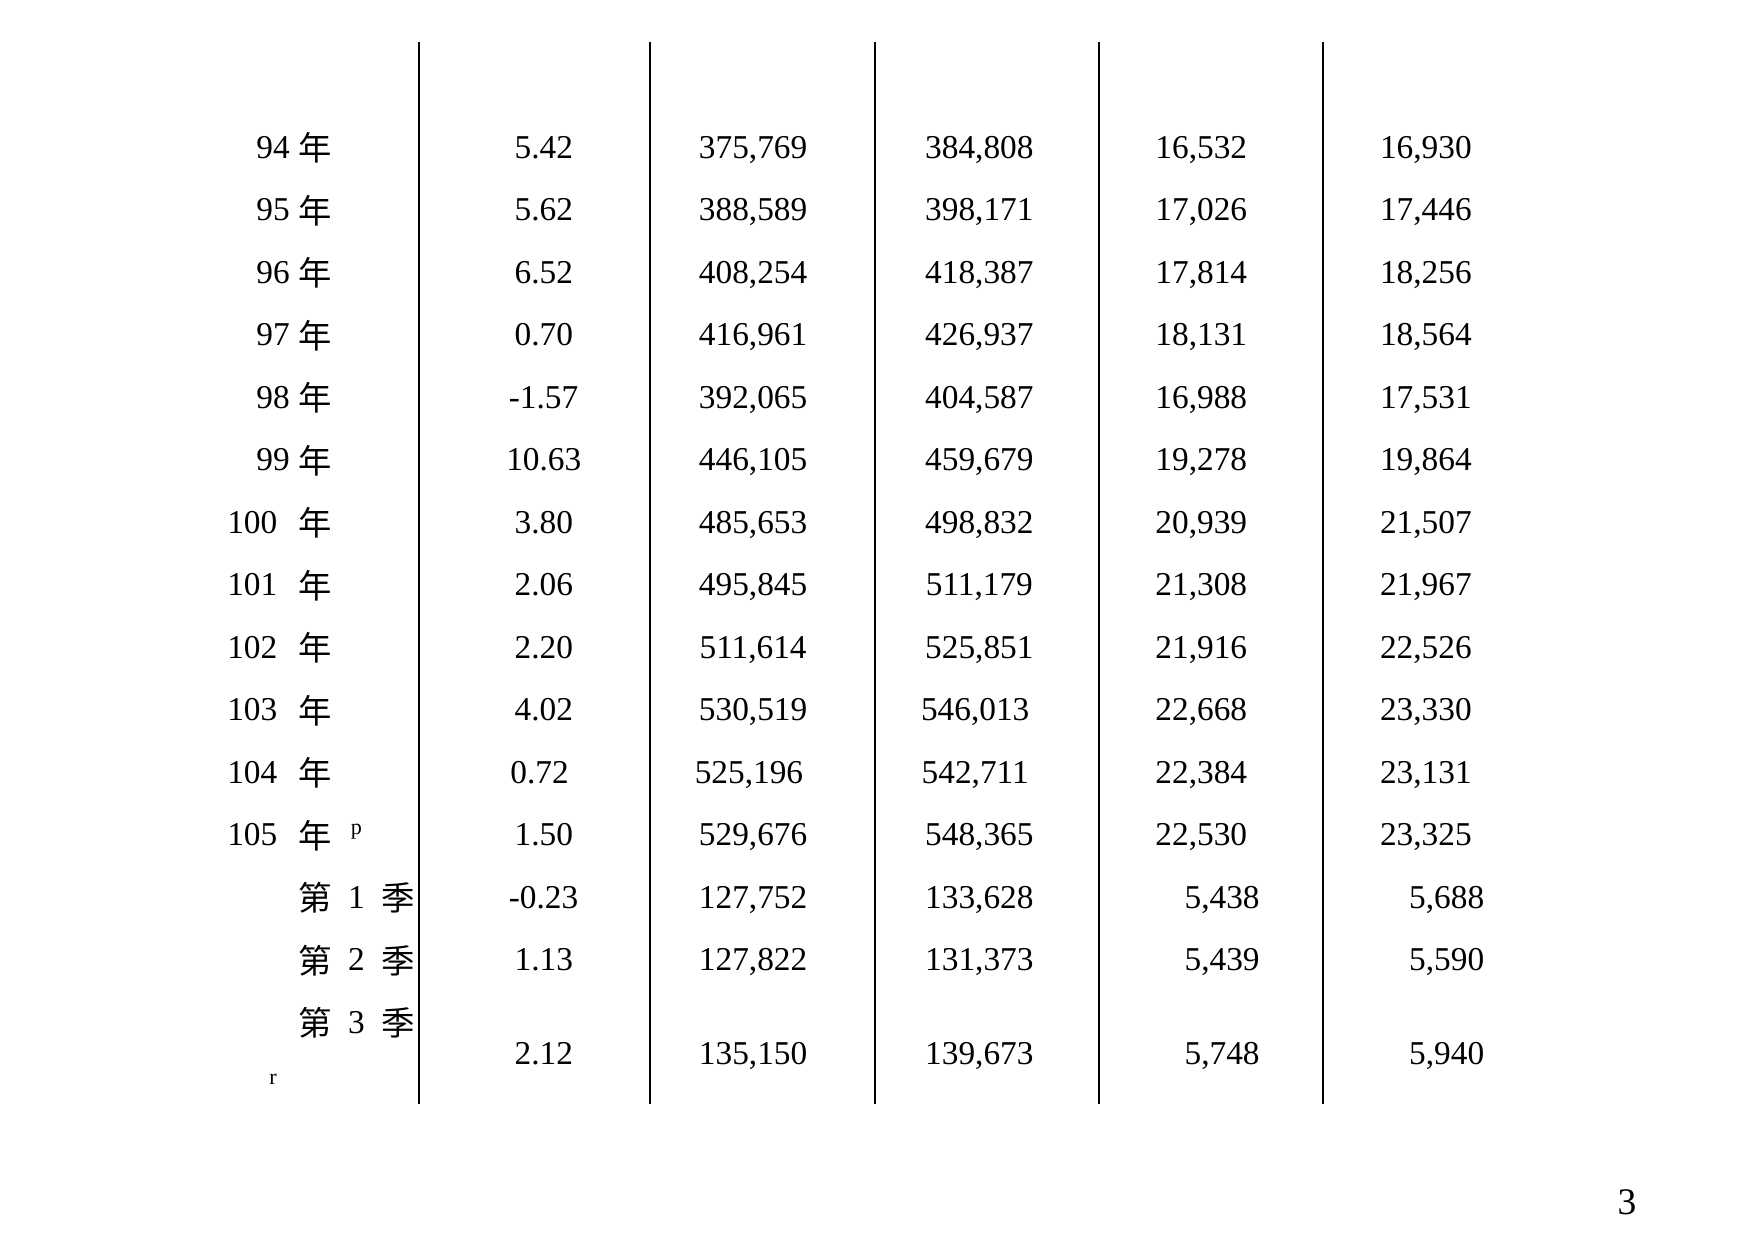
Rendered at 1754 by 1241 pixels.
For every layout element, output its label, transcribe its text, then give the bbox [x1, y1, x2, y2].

table_cell 18,131 [1100, 292, 1322, 354]
table_cell -0.23 [420, 854, 649, 917]
table_cell 530,519 [651, 667, 874, 729]
table_cell 127,752 [651, 854, 874, 917]
table_cell -1.57 [420, 354, 649, 417]
table_cell 133,628 [876, 854, 1098, 917]
table_cell 404,587 [876, 354, 1098, 417]
table_cell 131,373 [876, 917, 1098, 979]
table_cell 5.42 [420, 42, 649, 167]
table_cell 511,614 [651, 604, 874, 667]
table_cell 459,679 [876, 417, 1098, 479]
table_cell 408,254 [651, 229, 874, 292]
table_cell 388,589 [651, 167, 874, 229]
table_cell 1.13 [420, 917, 649, 979]
table_cell 16,532 [1100, 42, 1322, 167]
table_cell 416,961 [651, 292, 874, 354]
table_cell 5,748 [1100, 979, 1322, 1104]
table_cell 21,967 [1324, 542, 1547, 604]
table_cell 95年 [207, 167, 418, 229]
table_cell 5,439 [1100, 917, 1322, 979]
table_cell 426,937 [876, 292, 1098, 354]
table_cell 21,507 [1324, 479, 1547, 542]
table_cell 22,530 [1100, 792, 1322, 854]
table_cell 21,916 [1100, 604, 1322, 667]
table_cell 5,940 [1324, 979, 1547, 1104]
table_cell 4.02 [420, 667, 649, 729]
table_cell 101年 [207, 542, 418, 604]
table_cell 16,988 [1100, 354, 1322, 417]
table_cell 19,864 [1324, 417, 1547, 479]
table_cell 第2季 [207, 917, 418, 979]
table_cell 2.20 [420, 604, 649, 667]
table_cell 104年 [207, 729, 418, 792]
table_cell 392,065 [651, 354, 874, 417]
table_cell 6.52 [420, 229, 649, 292]
table_cell 5.62 [420, 167, 649, 229]
table_cell 96年 [207, 229, 418, 292]
table_cell 23,131 [1324, 729, 1547, 792]
table_cell 17,814 [1100, 229, 1322, 292]
table_cell 10.63 [420, 417, 649, 479]
table_cell 94年 [207, 42, 418, 167]
table_cell 398,171 [876, 167, 1098, 229]
table_cell 16,930 [1324, 42, 1547, 167]
table_cell 22,526 [1324, 604, 1547, 667]
table_cell 418,387 [876, 229, 1098, 292]
table_cell 446,105 [651, 417, 874, 479]
table_cell 135,150 [651, 979, 874, 1104]
table_cell 542,711 [876, 729, 1098, 792]
table_cell 3.80 [420, 479, 649, 542]
table_cell 511,179 [876, 542, 1098, 604]
table_cell 0.70 [420, 292, 649, 354]
table_cell 17,531 [1324, 354, 1547, 417]
table_cell 498,832 [876, 479, 1098, 542]
table_cell 18,256 [1324, 229, 1547, 292]
table_cell 127,822 [651, 917, 874, 979]
table_cell 23,325 [1324, 792, 1547, 854]
table_cell 2.06 [420, 542, 649, 604]
table_cell 99年 [207, 417, 418, 479]
table_cell 548,365 [876, 792, 1098, 854]
table_cell 第3季r [207, 979, 418, 1104]
table_cell 22,668 [1100, 667, 1322, 729]
table_cell 18,564 [1324, 292, 1547, 354]
table_cell 139,673 [876, 979, 1098, 1104]
table_cell 97年 [207, 292, 418, 354]
table_cell 2.12 [420, 979, 649, 1104]
table_cell 22,384 [1100, 729, 1322, 792]
table_cell 17,446 [1324, 167, 1547, 229]
table_cell 1.50 [420, 792, 649, 854]
table_cell 100年 [207, 479, 418, 542]
table_cell 495,845 [651, 542, 874, 604]
table_cell 5,688 [1324, 854, 1547, 917]
table_cell 485,653 [651, 479, 874, 542]
table_cell 102年 [207, 604, 418, 667]
table_cell 525,851 [876, 604, 1098, 667]
table_cell 384,808 [876, 42, 1098, 167]
table_cell 375,769 [651, 42, 874, 167]
table_cell 0.72 [420, 729, 649, 792]
table_cell 20,939 [1100, 479, 1322, 542]
table_cell 21,308 [1100, 542, 1322, 604]
table_cell 103年 [207, 667, 418, 729]
table_cell 第1季 [207, 854, 418, 917]
table_cell 98年 [207, 354, 418, 417]
table_cell 525,196 [651, 729, 874, 792]
table_cell 546,013 [876, 667, 1098, 729]
table_cell 17,026 [1100, 167, 1322, 229]
table_cell 23,330 [1324, 667, 1547, 729]
table_cell 5,590 [1324, 917, 1547, 979]
table_cell 529,676 [651, 792, 874, 854]
table_cell 105年p [207, 792, 418, 854]
table_cell 5,438 [1100, 854, 1322, 917]
table_cell 19,278 [1100, 417, 1322, 479]
